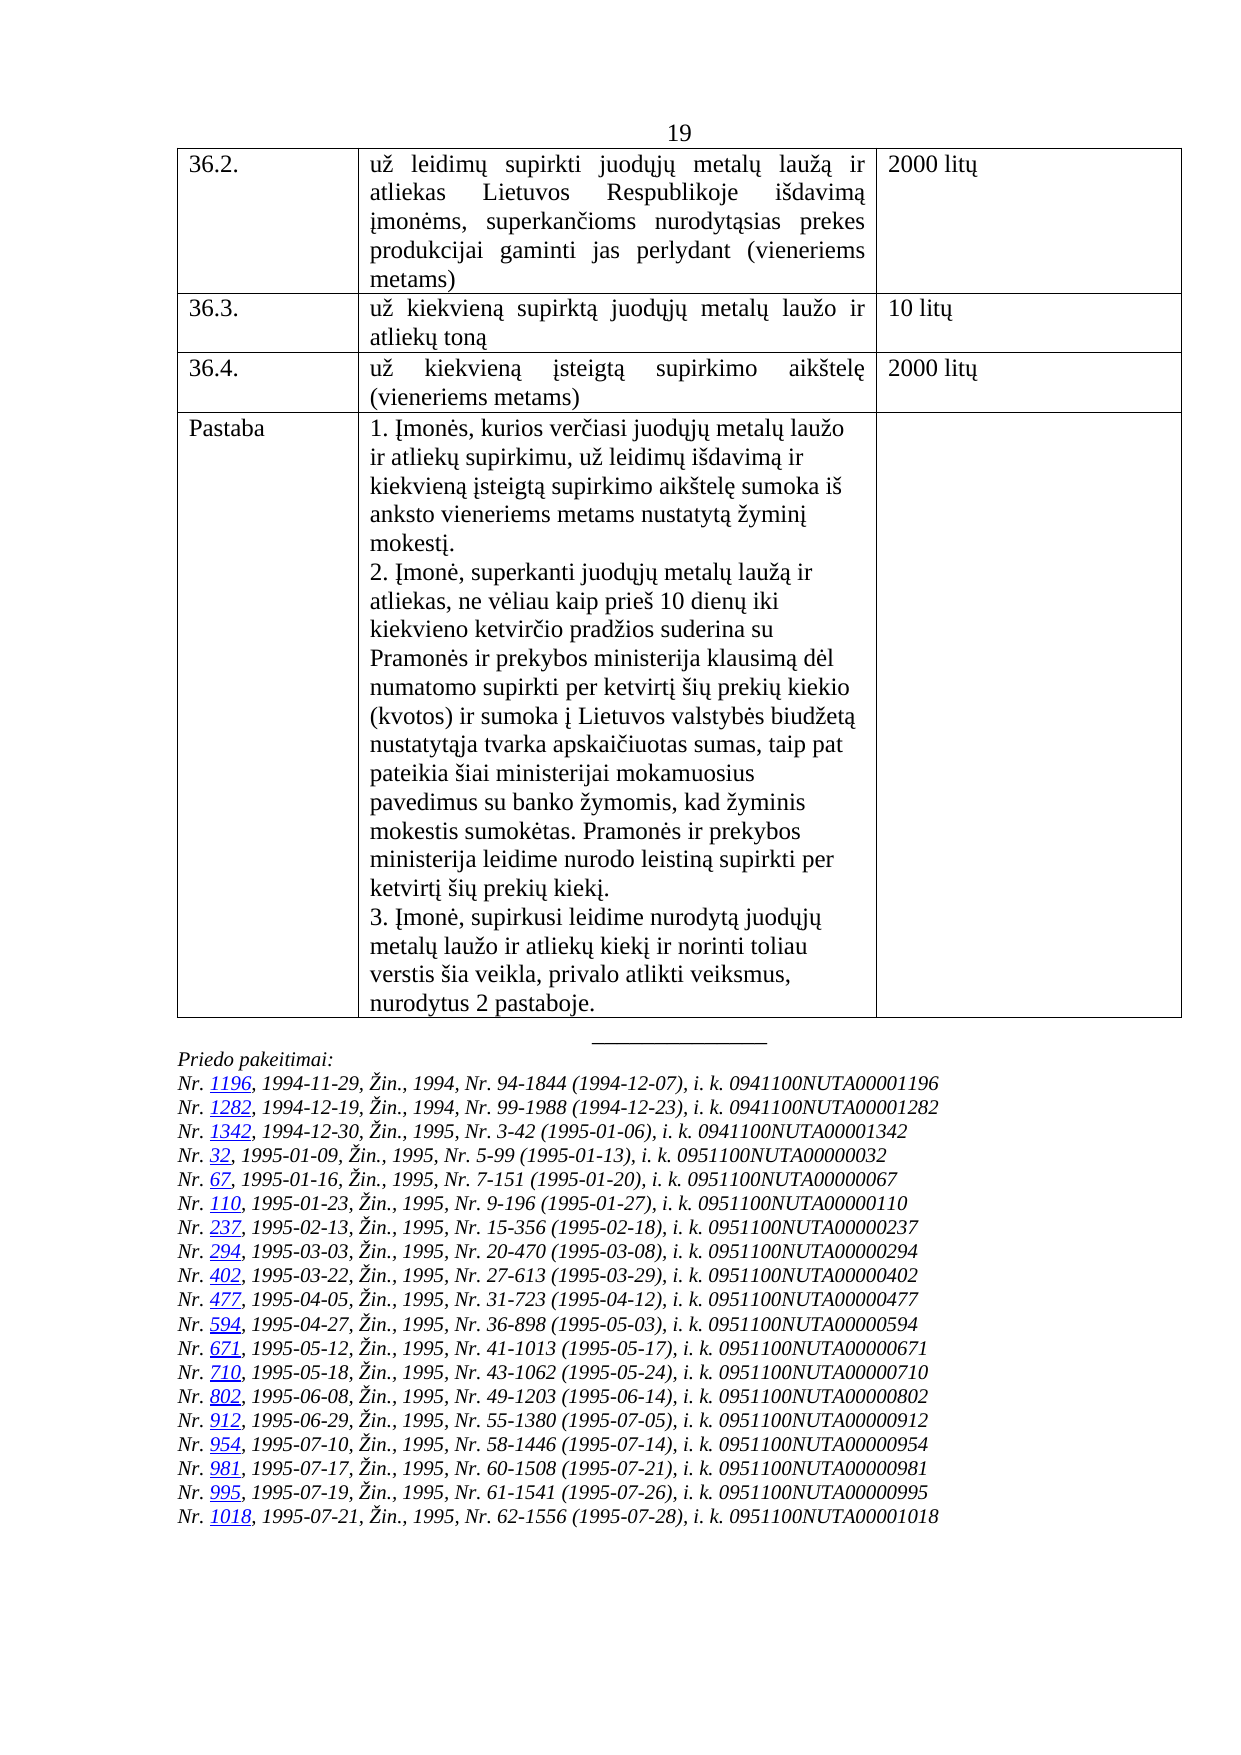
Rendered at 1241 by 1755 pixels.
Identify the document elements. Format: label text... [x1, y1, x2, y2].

text Nr. 710, 1995-05-18, Žin., 1995, Nr. 43-1062 (1995-05-24), i. k. 0951100NUTA00000710 [177, 1359, 1181, 1384]
text Nr. 995, 1995-07-19, Žin., 1995, Nr. 61-1541 (1995-07-26), i. k. 0951100NUTA00000995 [177, 1480, 1181, 1504]
table_cell [877, 413, 1181, 1017]
table_cell 36.2. [178, 149, 358, 292]
table_cell 36.3. [178, 294, 358, 352]
text Nr. 912, 1995-06-29, Žin., 1995, Nr. 55-1380 (1995-07-05), i. k. 0951100NUTA00000912 [177, 1408, 1181, 1432]
text Nr. 981, 1995-07-17, Žin., 1995, Nr. 60-1508 (1995-07-21), i. k. 0951100NUTA00000981 [177, 1456, 1181, 1480]
text Nr. 802, 1995-06-08, Žin., 1995, Nr. 49-1203 (1995-06-14), i. k. 0951100NUTA00000802 [177, 1384, 1181, 1408]
text Nr. 671, 1995-05-12, Žin., 1995, Nr. 41-1013 (1995-05-17), i. k. 0951100NUTA00000671 [177, 1336, 1181, 1359]
text Nr. 1282, 1994-12-19, Žin., 1994, Nr. 99-1988 (1994-12-23), i. k. 0941100NUTA00001282 [177, 1095, 1181, 1119]
text ______________ [177, 1018, 1181, 1047]
text Nr. 294, 1995-03-03, Žin., 1995, Nr. 20-470 (1995-03-08), i. k. 0951100NUTA00000294 [177, 1239, 1181, 1263]
table_cell 10 litų [877, 294, 1181, 352]
text Priedo pakeitimai: [177, 1047, 1181, 1071]
text Nr. 402, 1995-03-22, Žin., 1995, Nr. 27-613 (1995-03-29), i. k. 0951100NUTA00000402 [177, 1263, 1181, 1287]
text Nr. 110, 1995-01-23, Žin., 1995, Nr. 9-196 (1995-01-27), i. k. 0951100NUTA00000110 [177, 1191, 1181, 1215]
text Nr. 32, 1995-01-09, Žin., 1995, Nr. 5-99 (1995-01-13), i. k. 0951100NUTA00000032 [177, 1143, 1181, 1167]
table_cell už kiekvieną įsteigtą supirkimo aikštelę (vieneriems metams) [359, 353, 876, 412]
text Nr. 237, 1995-02-13, Žin., 1995, Nr. 15-356 (1995-02-18), i. k. 0951100NUTA00000237 [177, 1215, 1181, 1239]
text Nr. 67, 1995-01-16, Žin., 1995, Nr. 7-151 (1995-01-20), i. k. 0951100NUTA00000067 [177, 1167, 1181, 1191]
table_cell už leidimų supirkti juodųjų metalų laužą ir atliekas Lietuvos Respublikoje išdavimą įmonėms, superkančioms nurodytąsias prekes produkcijai gaminti jas perlydant (vieneriems metams) [359, 149, 876, 292]
text Nr. 954, 1995-07-10, Žin., 1995, Nr. 58-1446 (1995-07-14), i. k. 0951100NUTA00000954 [177, 1432, 1181, 1456]
text Nr. 594, 1995-04-27, Žin., 1995, Nr. 36-898 (1995-05-03), i. k. 0951100NUTA00000594 [177, 1311, 1181, 1336]
table_cell 2000 litų [877, 353, 1181, 412]
table_cell 2000 litų [877, 149, 1181, 292]
table_cell 1. Įmonės, kurios verčiasi juodųjų metalų laužo ir atliekų supirkimu, už leidimų išdavimą ir kiekvieną įsteigtą supirkimo aikštelę sumoka iš anksto vieneriems metams nustatytą žyminį mokestį. 2. Įmonė, superkanti juodųjų metalų laužą ir atliekas, ne vėliau kaip prieš 10 dienų iki kiekvieno ketvirčio pradžios suderina su Pramonės ir prekybos ministerija klausimą dėl numatomo supirkti per ketvirtį šių prekių kiekio (kvotos) ir sumoka į Lietuvos valstybės biudžetą nustatytąja tvarka apskaičiuotas sumas, taip pat pateikia šiai ministerijai mokamuosius pavedimus su banko žymomis, kad žyminis mokestis sumokėtas. Pramonės ir prekybos ministerija leidime nurodo leistiną supirkti per ketvirtį šių prekių kiekį. 3. Įmonė, supirkusi leidime nurodytą juodųjų metalų laužo ir atliekų kiekį ir norinti toliau verstis šia veikla, privalo atlikti veiksmus, nurodytus 2 pastaboje. [359, 413, 876, 1017]
table_cell už kiekvieną supirktą juodųjų metalų laužo ir atliekų toną [359, 294, 876, 352]
text Nr. 477, 1995-04-05, Žin., 1995, Nr. 31-723 (1995-04-12), i. k. 0951100NUTA00000477 [177, 1287, 1181, 1311]
table_cell Pastaba [178, 413, 358, 1017]
text Nr. 1342, 1994-12-30, Žin., 1995, Nr. 3-42 (1995-01-06), i. k. 0941100NUTA00001342 [177, 1119, 1181, 1143]
text Nr. 1018, 1995-07-21, Žin., 1995, Nr. 62-1556 (1995-07-28), i. k. 0951100NUTA00001018 [177, 1504, 1181, 1528]
text Nr. 1196, 1994-11-29, Žin., 1994, Nr. 94-1844 (1994-12-07), i. k. 0941100NUTA00001196 [177, 1071, 1181, 1095]
table_cell 36.4. [178, 353, 358, 412]
